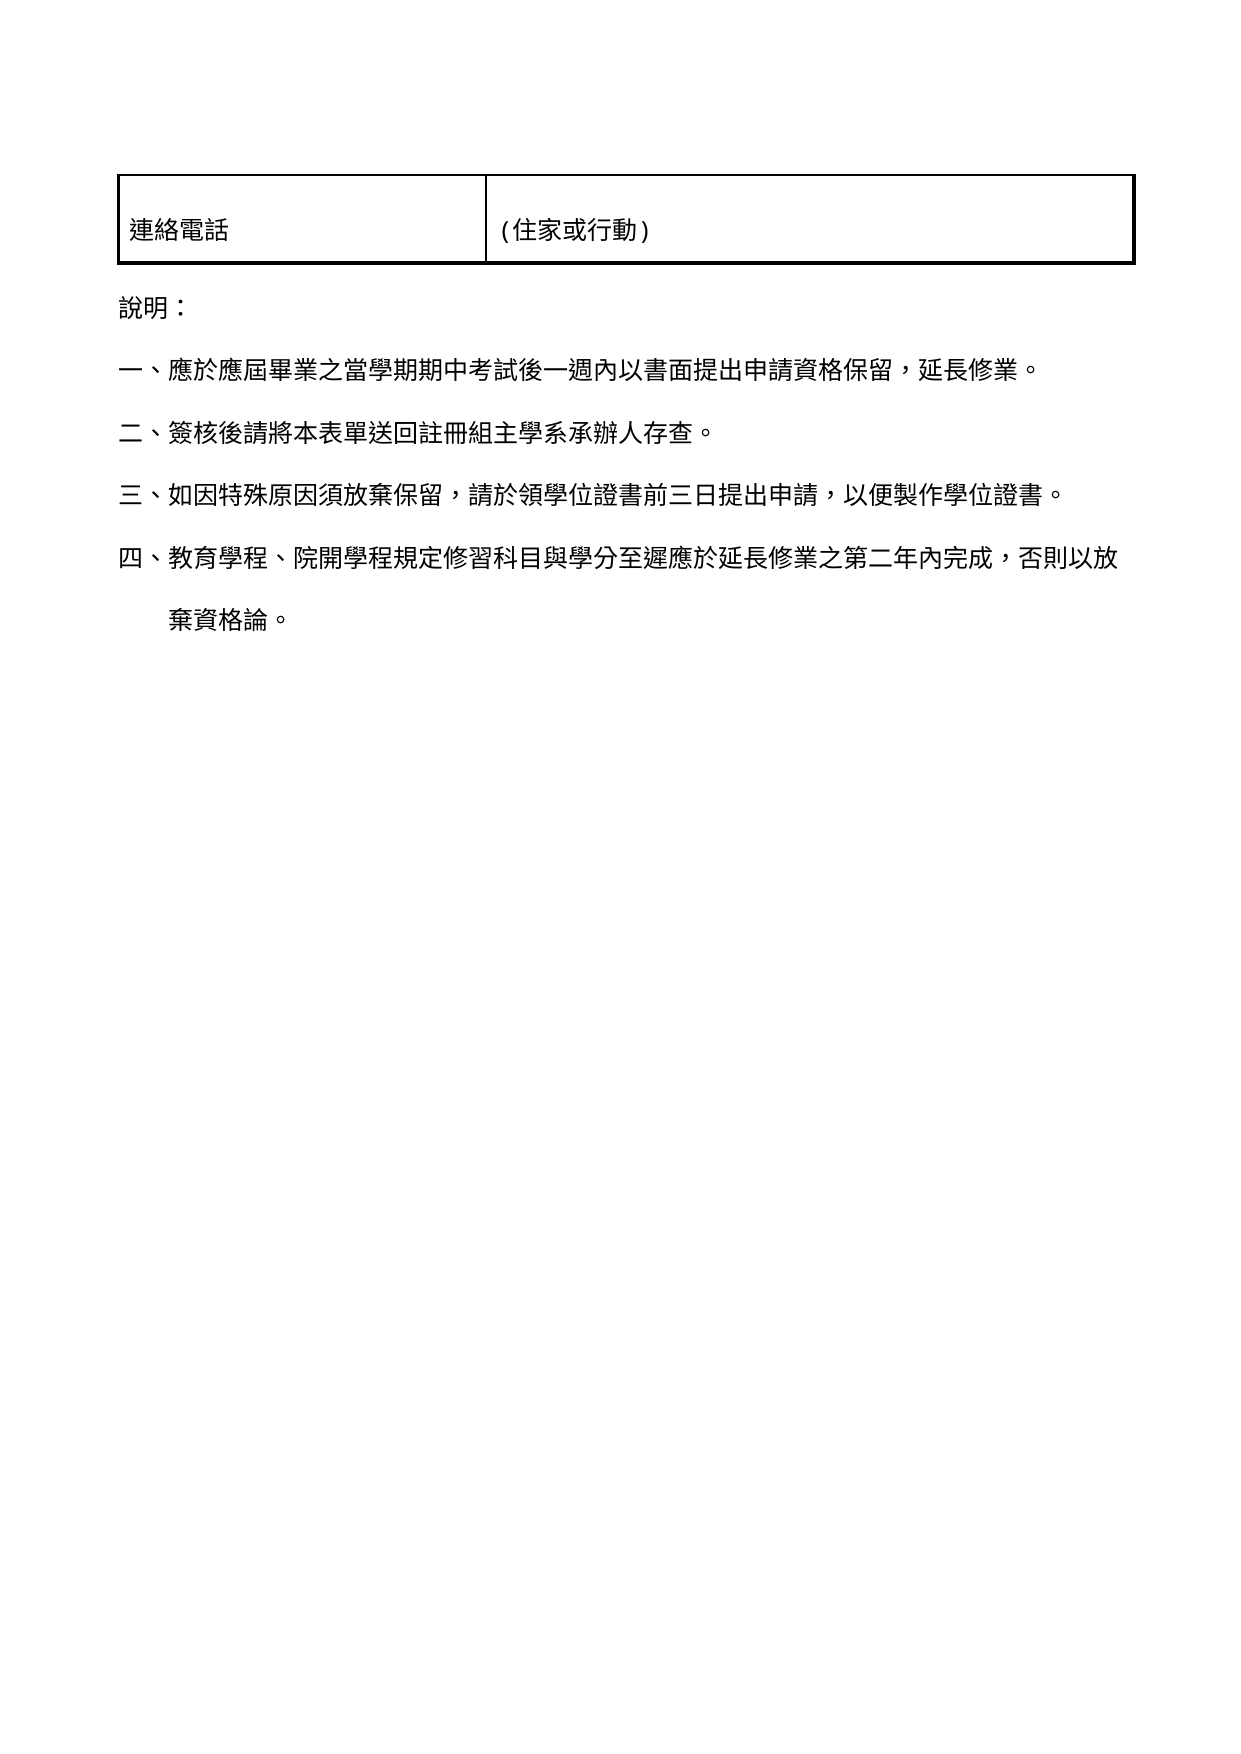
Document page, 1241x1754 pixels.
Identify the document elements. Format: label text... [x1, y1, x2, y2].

text 二、簽核後請將本表單送回註冊組主學系承辦人存查。 [118, 389, 1122, 452]
text 三、如因特殊原因須放棄保留，請於領學位證書前三日提出申請，以便製作學位證書。 [118, 452, 1122, 514]
table_cell 連絡電話 [120, 176, 485, 261]
text 四、教育學程、院開學程規定修習科目與學分至遲應於延長修業之第二年內完成，否則以放棄資格論。 [118, 514, 1122, 639]
text 一、應於應屆畢業之當學期期中考試後一週內以書面提出申請資格保留，延長修業。 [118, 327, 1122, 389]
table_cell (住家或行動) [487, 176, 1132, 261]
text 說明： [118, 265, 1122, 327]
